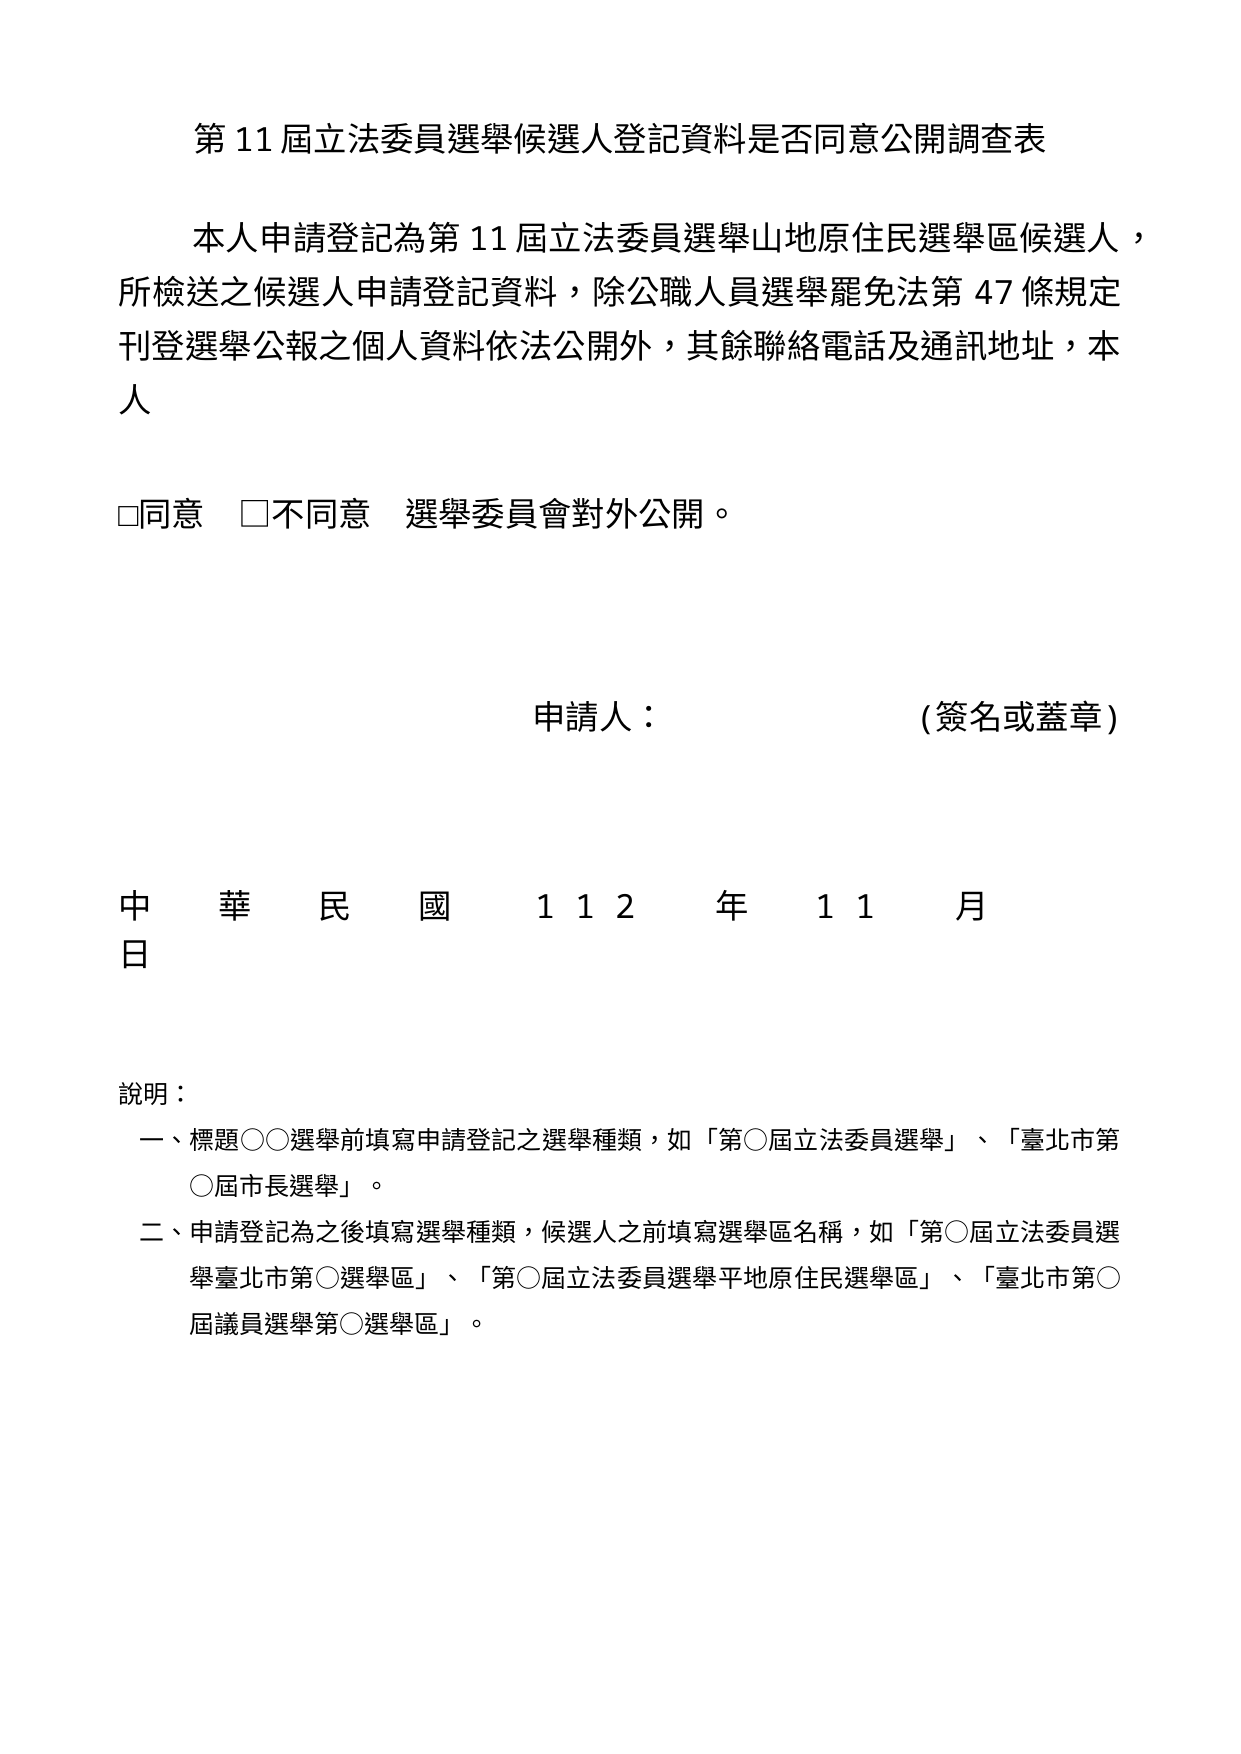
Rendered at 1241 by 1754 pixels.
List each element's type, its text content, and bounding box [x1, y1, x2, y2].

text 第11屆立法委員選舉候選人登記資料是否同意公開調查表 [118, 113, 1122, 161]
text 一、標題○○選舉前填寫申請登記之選舉種類，如「第○屆立法委員選舉」、「臺北市第○屆市長選舉」。 [139, 1113, 1122, 1205]
text 中 華 民 國 1 1 2 年 1 1 月 日 [118, 880, 1122, 976]
text 申請人： (簽名或蓋章) [413, 690, 1122, 739]
text 二、申請登記為之後填寫選舉種類，候選人之前填寫選舉區名稱，如「第○屆立法委員選舉臺北市第○選舉區」、「第○屆立法委員選舉平地原住民選舉區」、「臺北市第○屆議員選舉第○選舉區」。 [139, 1205, 1122, 1342]
text □同意 □不同意 選舉委員會對外公開。 [118, 488, 1122, 536]
text 本人申請登記為第11屆立法委員選舉山地原住民選舉區候選人，所檢送之候選人申請登記資料，除公職人員選舉罷免法第47條規定刊登選舉公報之個人資料依法公開外，其餘聯絡電話及通訊地址，本人 [118, 207, 1122, 423]
text 說明： [118, 1067, 1122, 1113]
